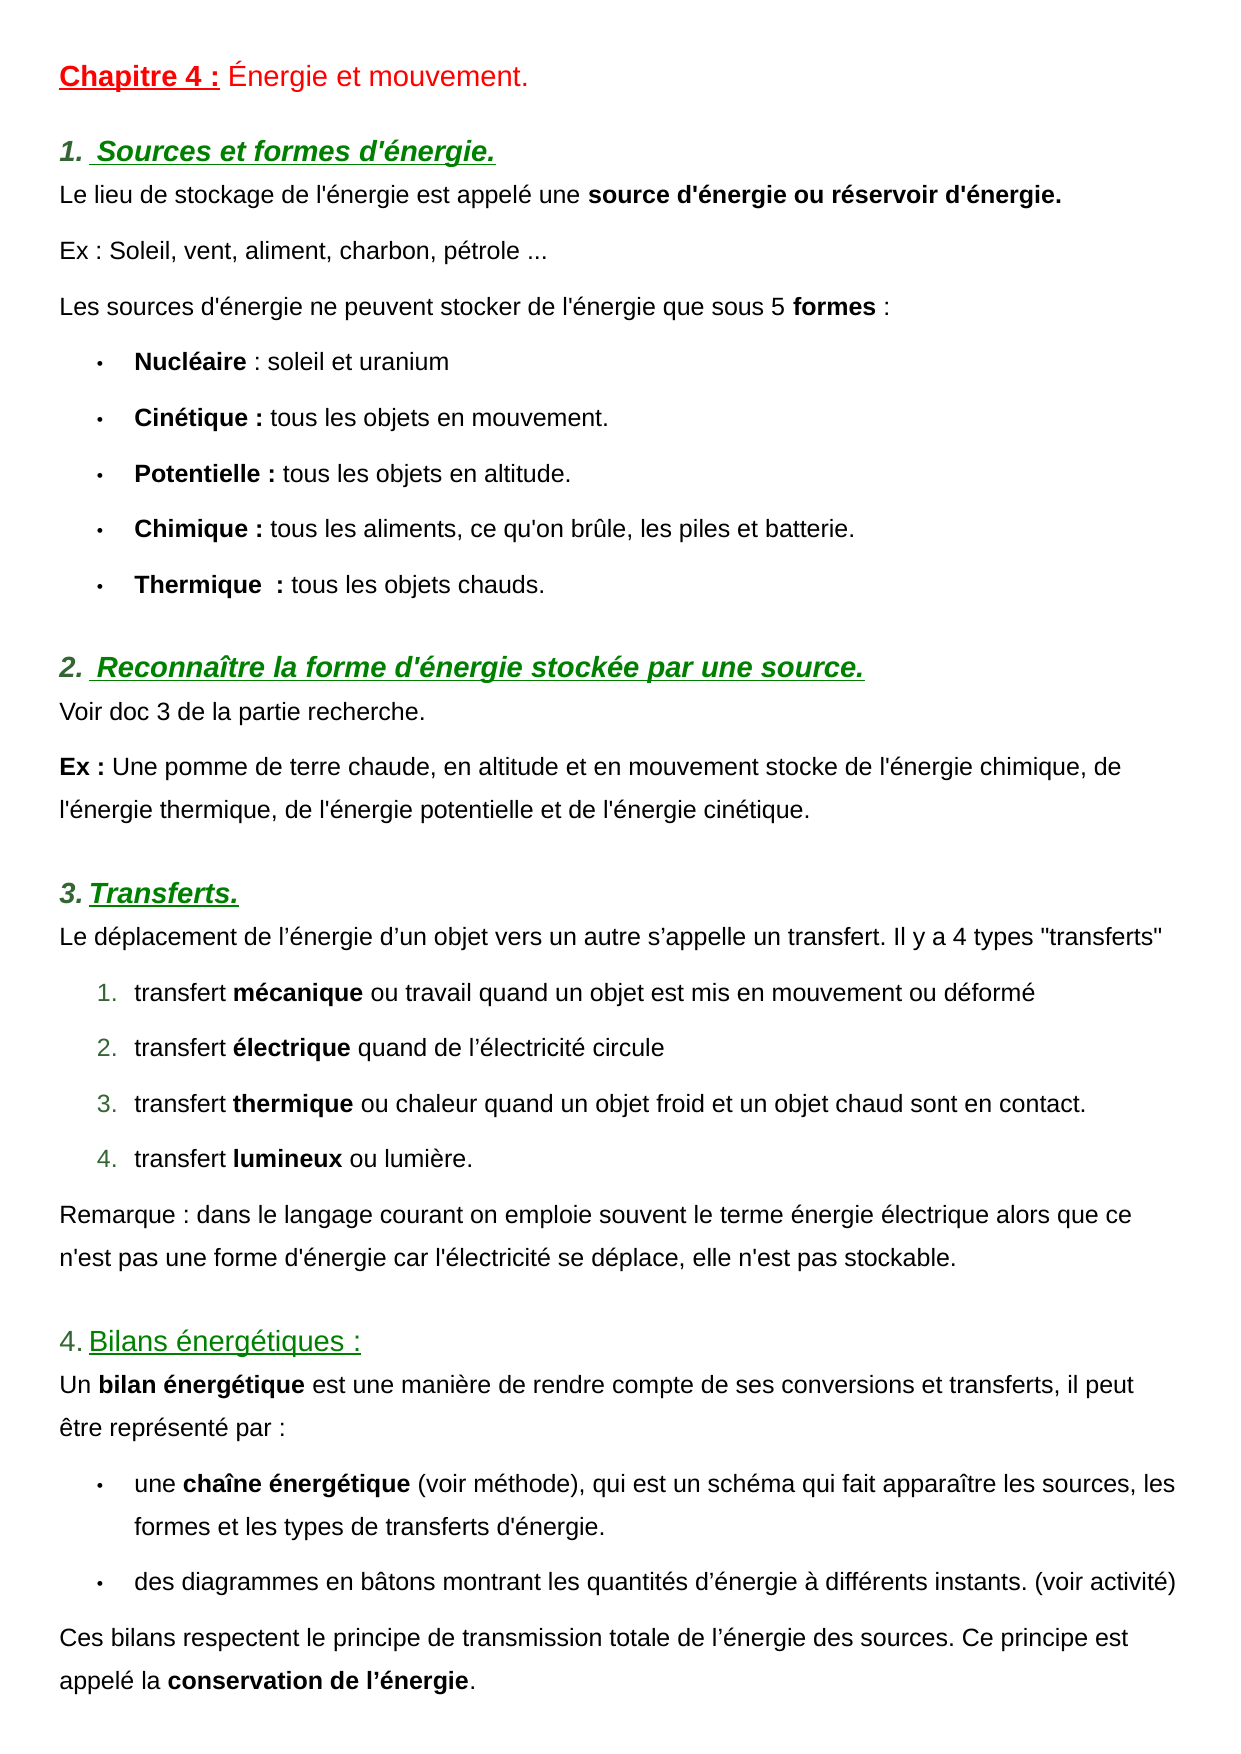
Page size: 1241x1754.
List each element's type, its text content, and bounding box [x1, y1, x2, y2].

list Potentielle : tous les objets en altitude. [97, 458, 1181, 487]
list Chimique : tous les aliments, ce qu'on brûle, les piles et batterie. [97, 514, 1181, 543]
list Bilans énergétiques : [59, 1324, 1181, 1357]
list Reconnaître la forme d'énergie stockée par une source. [59, 650, 1181, 684]
list des diagrammes en bâtons montrant les quantités d’énergie à différents instants. (voir activité) [97, 1567, 1181, 1596]
list Nucléaire : soleil et uranium [97, 347, 1181, 376]
list transfert thermique ou chaleur quand un objet froid et un objet chaud sont en contact. [97, 1089, 1181, 1117]
list transfert lumineux ou lumière. [97, 1144, 1181, 1173]
subtitle Chapitre 4 : Énergie et mouvement. [59, 59, 1181, 93]
list Sources et formes d'énergie. [59, 134, 1181, 168]
text Remarque : dans le langage courant on emploie souvent le terme énergie électrique alors que ce n'est pas une forme d'énergie car l'électricité se déplace, elle n'est pas stockable. [59, 1200, 1181, 1272]
list Cinétique : tous les objets en mouvement. [97, 403, 1181, 432]
list une chaîne énergétique (voir méthode), qui est un schéma qui fait apparaître les sources, les formes et les types de transferts d'énergie. [97, 1468, 1181, 1540]
list Thermique : tous les objets chauds. [97, 570, 1181, 598]
text Ex : Soleil, vent, aliment, charbon, pétrole ... [59, 236, 1181, 265]
text Le lieu de stockage de l'énergie est appelé une source d'énergie ou réservoir d'énergie. [59, 180, 1181, 209]
text Ces bilans respectent le principe de transmission totale de l’énergie des sources. Ce principe est appelé la conservation de l’énergie. [59, 1623, 1181, 1695]
list transfert électrique quand de l’électricité circule [97, 1033, 1181, 1062]
text Le déplacement de l’énergie d’un objet vers un autre s’appelle un transfert. Il y a 4 types "transferts" [59, 922, 1181, 951]
text Un bilan énergétique est une manière de rendre compte de ses conversions et transferts, il peut être représenté par : [59, 1370, 1181, 1442]
text Les sources d'énergie ne peuvent stocker de l'énergie que sous 5 formes : [59, 292, 1181, 320]
list Transferts. [59, 876, 1181, 909]
text Voir doc 3 de la partie recherche. [59, 696, 1181, 725]
text Ex : Une pomme de terre chaude, en altitude et en mouvement stocke de l'énergie chimique, de l'énergie thermique, de l'énergie potentielle et de l'énergie cinétique. [59, 752, 1181, 824]
list transfert mécanique ou travail quand un objet est mis en mouvement ou déformé [97, 977, 1181, 1006]
